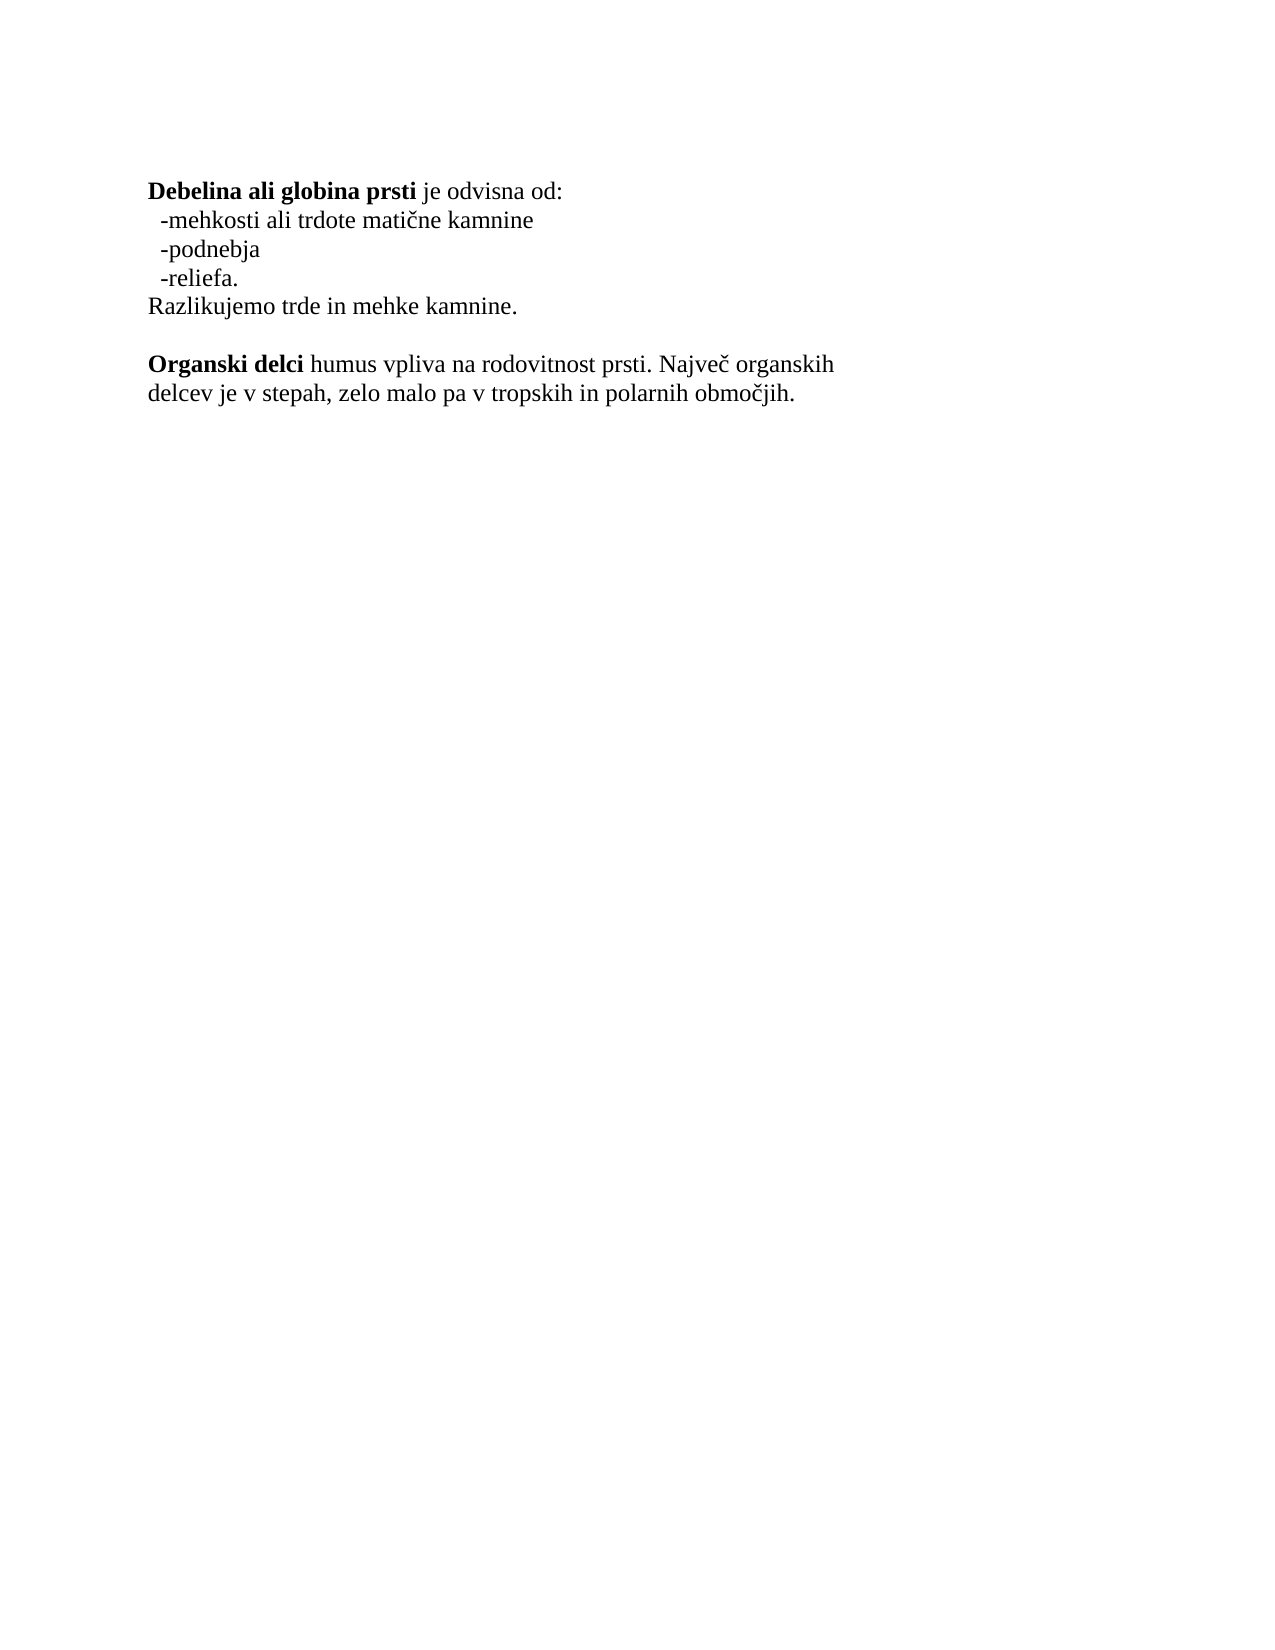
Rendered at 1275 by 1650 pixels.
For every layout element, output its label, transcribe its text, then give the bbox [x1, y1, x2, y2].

text Razlikujemo trde in mehke kamnine. [148, 291, 1127, 320]
text Organski delci humus vpliva na rodovitnost prsti. Največ organskih [148, 349, 1127, 378]
text Debelina ali globina prsti je odvisna od: [148, 176, 1127, 205]
text -mehkosti ali trdote matične kamnine [148, 205, 1127, 234]
text -reliefa. [148, 263, 1127, 291]
text delcev je v stepah, zelo malo pa v tropskih in polarnih območjih. [148, 378, 1127, 406]
text -podnebja [148, 234, 1127, 263]
